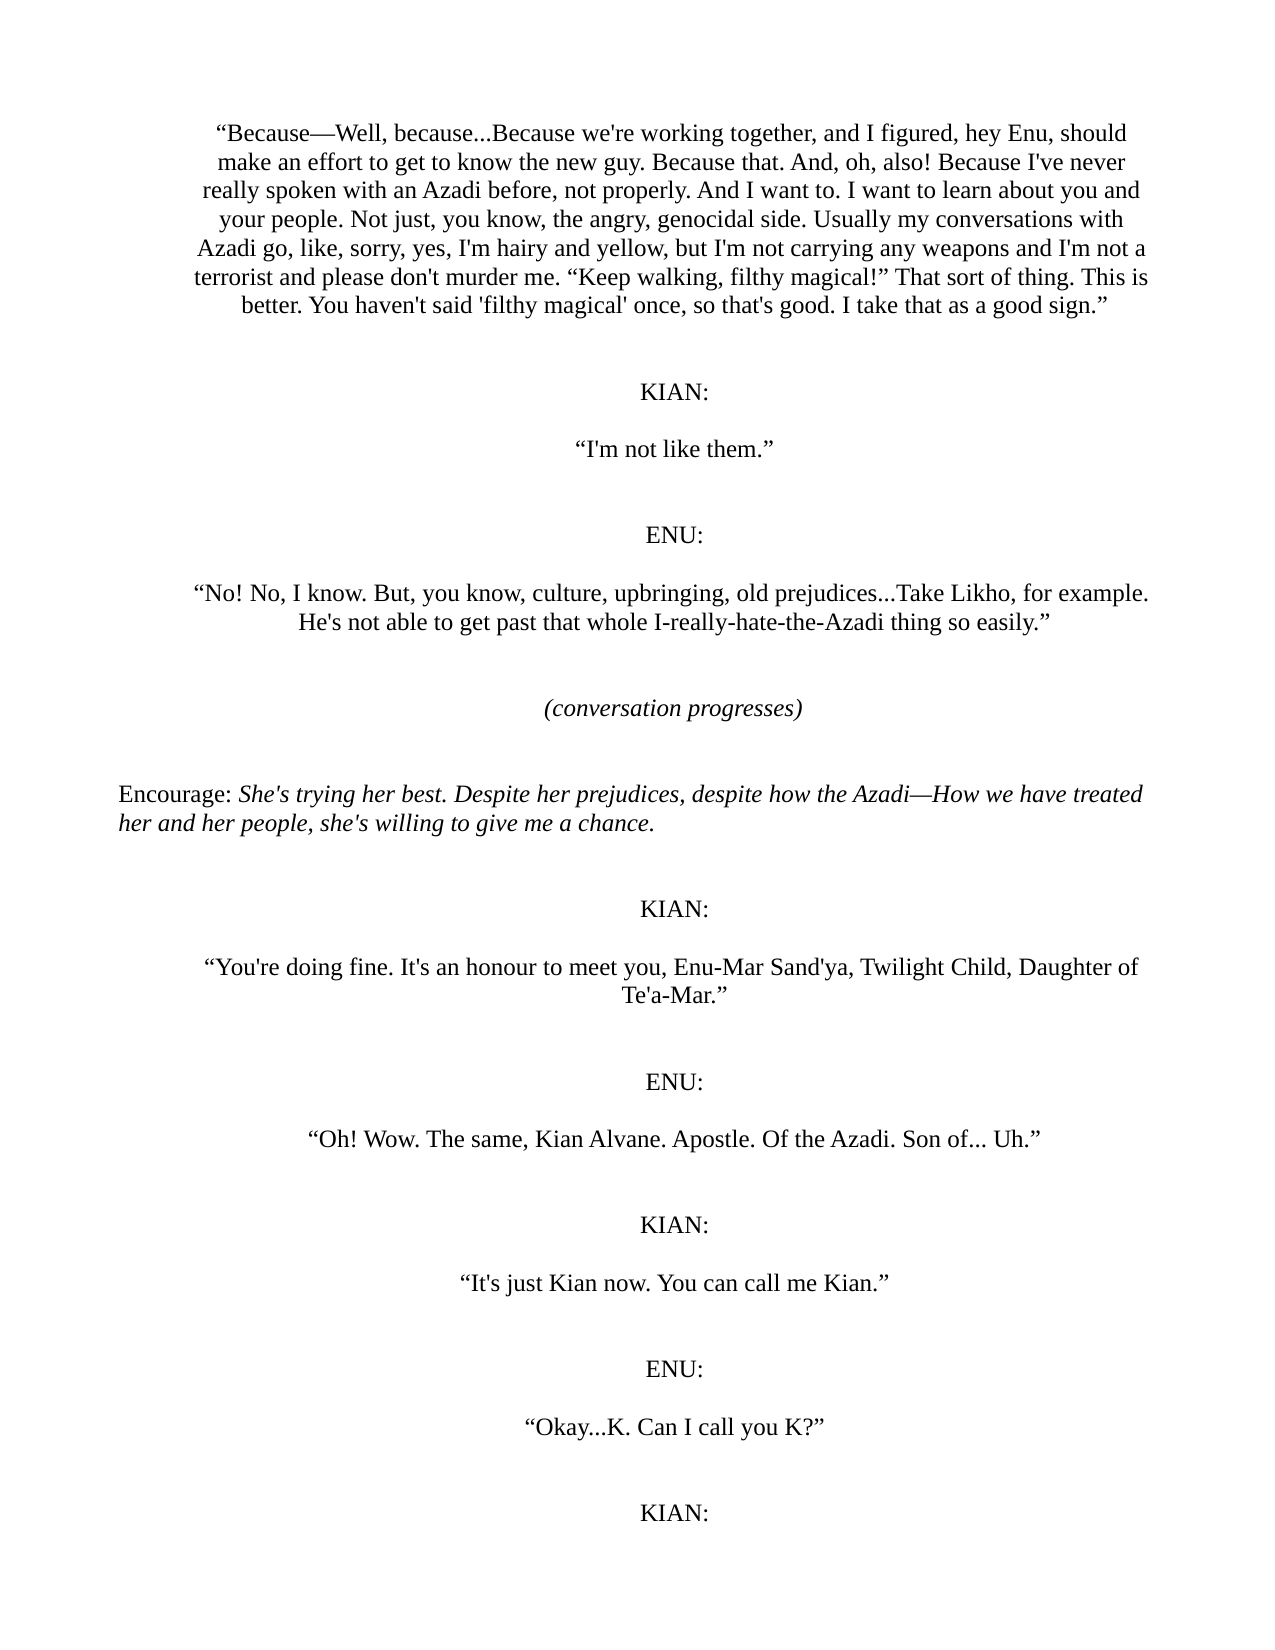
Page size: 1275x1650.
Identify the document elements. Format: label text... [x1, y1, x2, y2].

text ENU: [118, 521, 1157, 549]
text ENU: [118, 1067, 1157, 1096]
text “It's just Kian now. You can call me Kian.” [118, 1268, 1157, 1297]
text Encourage: She's trying her best. Despite her prejudices, despite how the Azadi—How we have treated her and her people, she's willing to give me a chance. [118, 779, 1157, 837]
text “No! No, I know. But, you know, culture, upbringing, old prejudices...Take Likho, for example. He's not able to get past that whole I-really-hate-the-Azadi thing so easily.” [118, 578, 1157, 636]
text KIAN: [118, 894, 1157, 923]
text KIAN: [118, 1211, 1157, 1239]
text KIAN: [118, 377, 1157, 406]
text ENU: [118, 1354, 1157, 1383]
text KIAN: [118, 1498, 1157, 1527]
text “Because—Well, because...Because we're working together, and I figured, hey Enu, should make an effort to get to know the new guy. Because that. And, oh, also! Because I've never really spoken with an Azadi before, not properly. And I want to. I want to learn about you and your people. Not just, you know, the angry, genocidal side. Usually my conversations with Azadi go, like, sorry, yes, I'm hairy and yellow, but I'm not carrying any weapons and I'm not a terrorist and please don't murder me. “Keep walking, filthy magical!” That sort of thing. This is better. You haven't said 'filthy magical' once, so that's good. I take that as a good sign.” [118, 118, 1157, 319]
text “Okay...K. Can I call you K?” [118, 1412, 1157, 1469]
text “You're doing fine. It's an honour to meet you, Enu-Mar Sand'ya, Twilight Child, Daughter of Te'a-Mar.” [118, 952, 1157, 1009]
text “Oh! Wow. The same, Kian Alvane. Apostle. Of the Azadi. Son of... Uh.” [118, 1124, 1157, 1153]
text (conversation progresses) [118, 693, 1157, 722]
text “I'm not like them.” [118, 434, 1157, 463]
